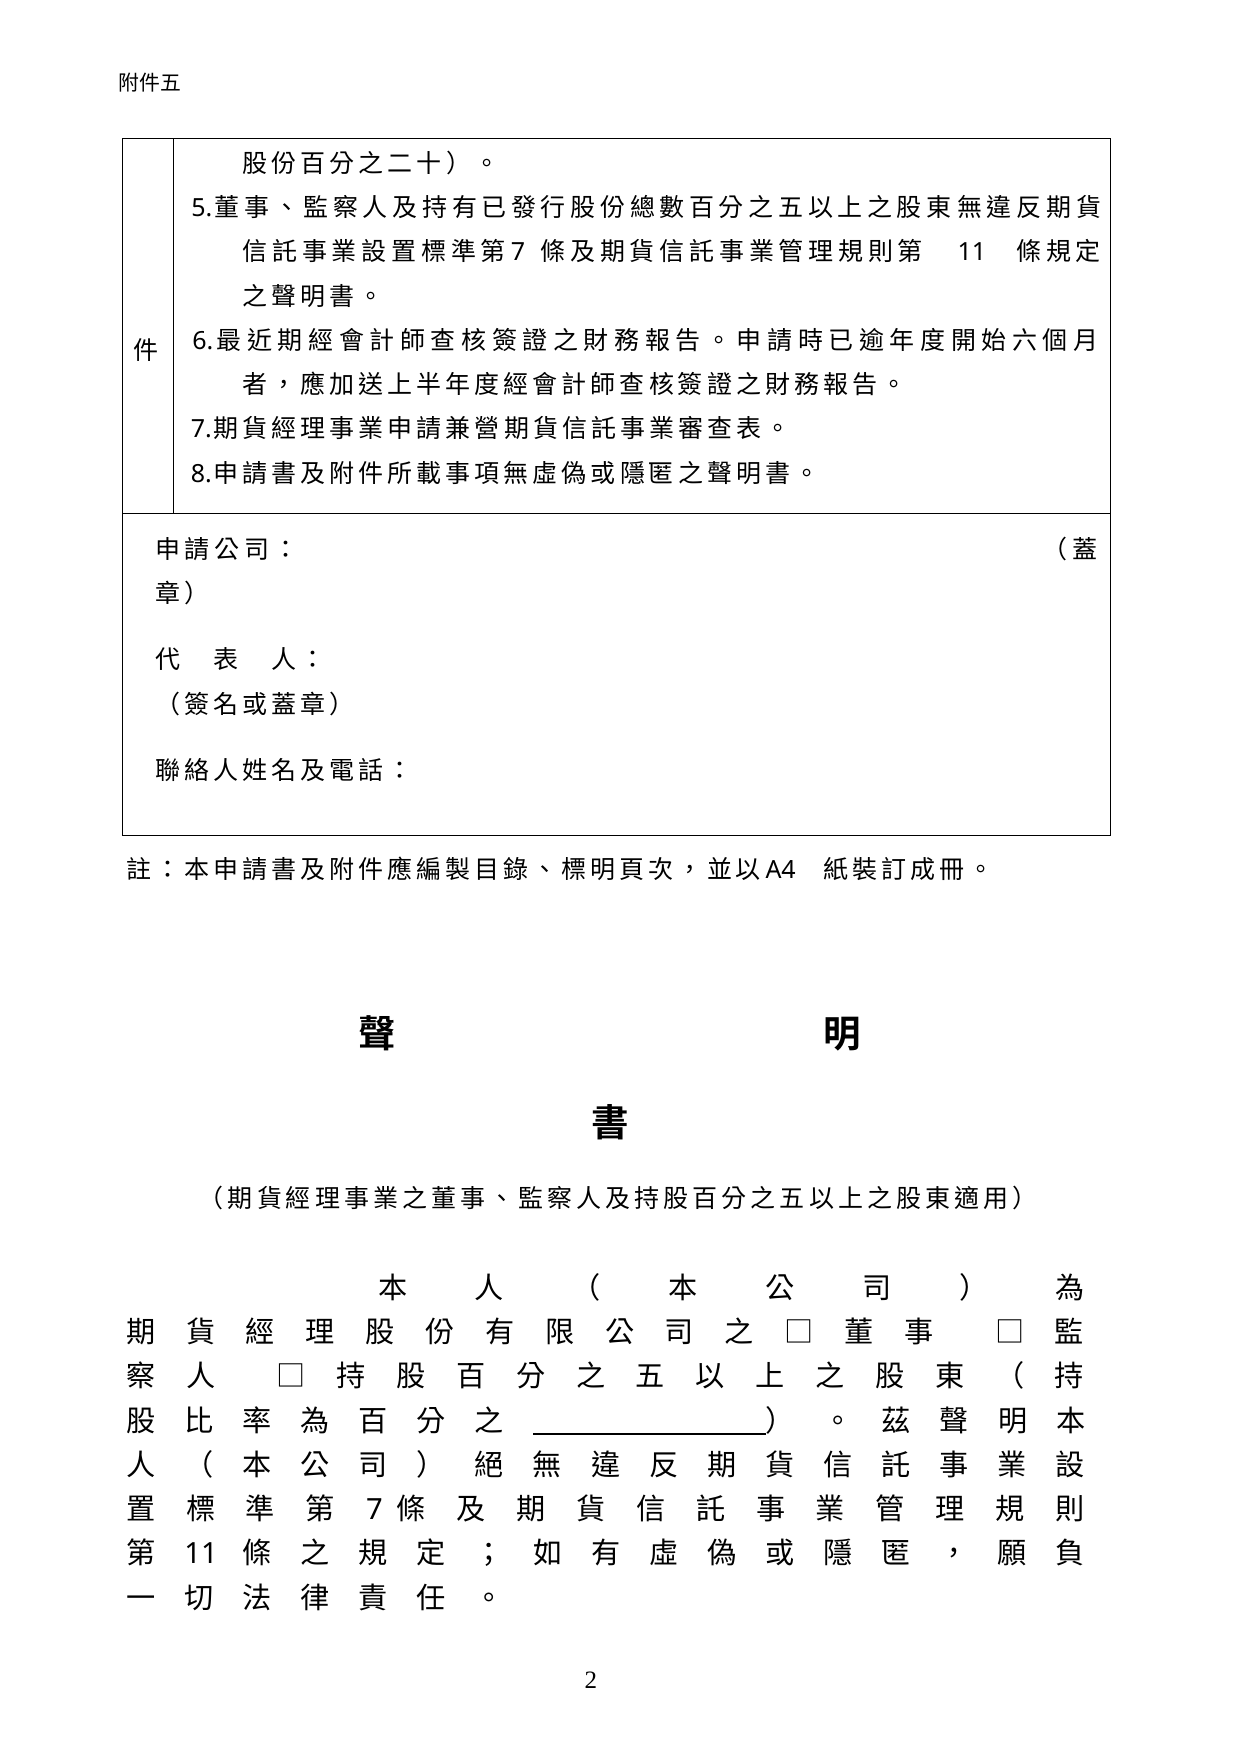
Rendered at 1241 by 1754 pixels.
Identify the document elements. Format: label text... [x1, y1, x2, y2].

table_cell 件 [123, 139, 173, 513]
subtitle 註：本申請書及附件應編製目錄、標明頁次，並以A4紙裝訂成冊。 [126, 845, 1114, 889]
table_cell 股份百分之二十）。 5.董事、監察人及持有已發行股份總數百分之五以上之股東無違反期貨信託事業設置標準第7條及期貨信託事業管理規則第11條規定之聲明書。 6.最近期經會計師查核簽證之財務報告。申請時已逾年度開始六個月者，應加送上半年度經會計師查核簽證之財務報告。 7.期貨經理事業申請兼營期貨信託事業審查表。 8.申請書及附件所載事項無虛偽或隱匿之聲明書。 [174, 139, 1110, 513]
text 本人（本公司）為 期貨經理股份有限公司之□董事 □監察人 □持股百分之五以上之股東（持股比率為百分之 ）。茲聲明本人（本公司）絕無違反期貨信託事業設置標準第7條及期貨信託事業管理規則第11條之規定；如有虛偽或隱匿，願負一切法律責任。 [126, 1263, 1114, 1618]
table_cell 申請公司： （蓋章） 代 表 人： （簽名或蓋章） 聯絡人姓名及電話： [123, 514, 1110, 835]
text （期貨經理事業之董事、監察人及持股百分之五以上之股東適用） [126, 1175, 1114, 1219]
text 聲 明 書 [126, 987, 1114, 1164]
